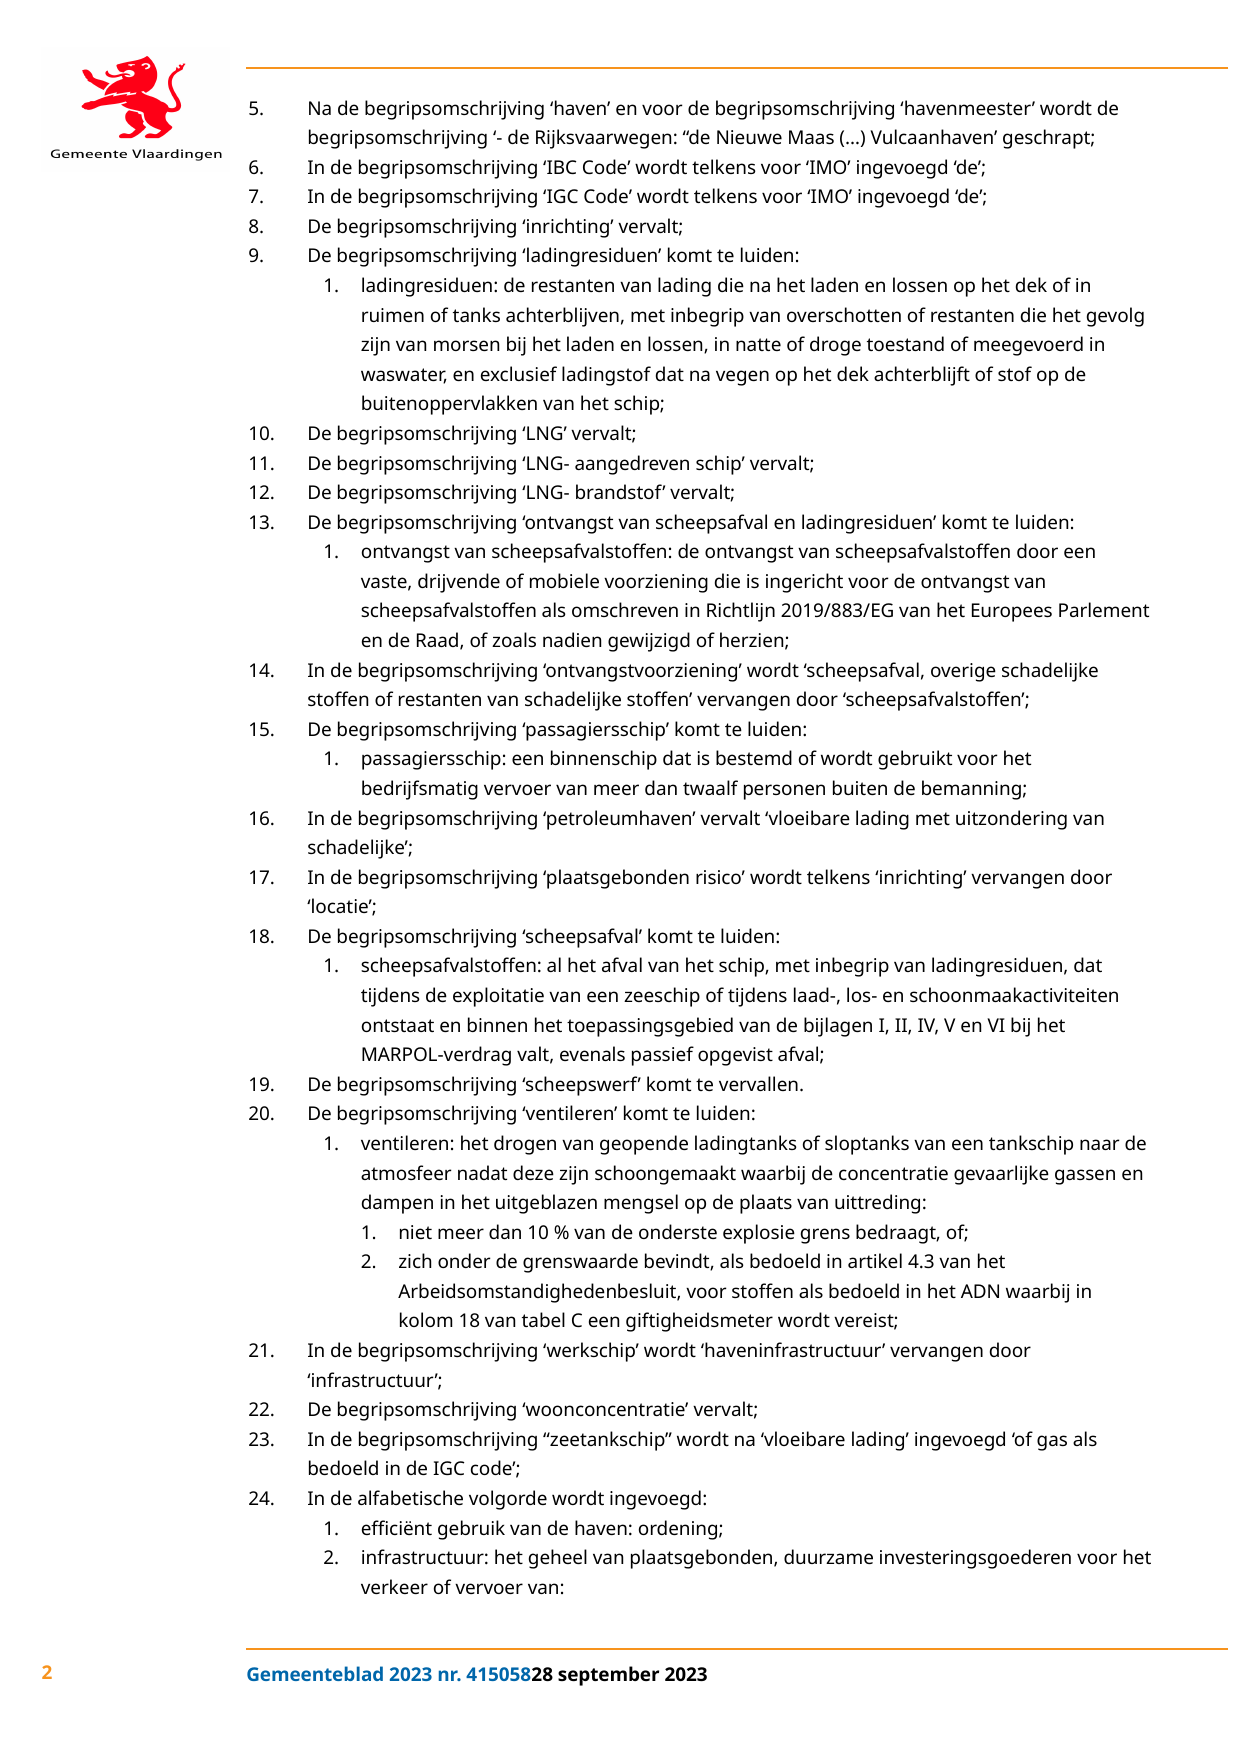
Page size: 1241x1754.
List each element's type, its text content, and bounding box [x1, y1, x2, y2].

list In de begripsomschrijving ‘plaatsgebonden risico’ wordt telkens ‘inrichting’ vervangen door ‘locatie’; [248, 864, 1152, 919]
list De begripsomschrijving ‘LNG- aangedreven schip’ vervalt; [248, 450, 1152, 476]
list De begripsomschrijving ‘scheepswerf’ komt te vervallen. [248, 1071, 1152, 1097]
list niet meer dan 10 % van de onderste explosie grens bedraagt, of; [361, 1219, 1152, 1245]
list De begripsomschrijving ‘ladingresiduen’ komt te luiden: [248, 243, 1152, 268]
list scheepsafvalstoffen: al het afval van het schip, met inbegrip van ladingresiduen, dat tijdens de exploitatie van een zeeschip of tijdens laad-, los- en schoonmaakactiviteiten ontstaat en binnen het toepassingsgebied van de bijlagen I, II, IV, V en VI bij het MARPOL-verdrag valt, evenals passief opgevist afval; [323, 953, 1152, 1067]
list In de begripsomschrijving ‘IGC Code’ wordt telkens voor ‘IMO’ ingevoegd ‘de’; [248, 183, 1152, 209]
list In de begripsomschrijving ‘werkschip’ wordt ‘haveninfrastructuur’ vervangen door ‘infrastructuur’; [248, 1337, 1152, 1393]
list In de begripsomschrijving ‘ontvangstvoorziening’ wordt ‘scheepsafval, overige schadelijke stoffen of restanten van schadelijke stoffen’ vervangen door ‘scheepsafvalstoffen’; [248, 657, 1152, 712]
list zich onder de grenswaarde bevindt, als bedoeld in artikel 4.3 van het Arbeidsomstandighedenbesluit, voor stoffen als bedoeld in het ADN waarbij in kolom 18 van tabel C een giftigheidsmeter wordt vereist; [361, 1248, 1152, 1333]
list In de begripsomschrijving “zeetankschip” wordt na ‘vloeibare lading’ ingevoegd ‘of gas als bedoeld in de IGC code’; [248, 1426, 1152, 1481]
list De begripsomschrijving ‘passagiersschip’ komt te luiden: [248, 716, 1152, 742]
list De begripsomschrijving ‘woonconcentratie’ vervalt; [248, 1396, 1152, 1422]
list De begripsomschrijving ‘scheepsafval’ komt te luiden: [248, 923, 1152, 949]
picture [41, 47, 231, 172]
list In de begripsomschrijving ‘petroleumhaven’ vervalt ‘vloeibare lading met uitzondering van schadelijke’; [248, 805, 1152, 860]
list ontvangst van scheepsafvalstoffen: de ontvangst van scheepsafvalstoffen door een vaste, drijvende of mobiele voorziening die is ingericht voor de ontvangst van scheepsafvalstoffen als omschreven in Richtlijn 2019/883/EG van het Europees Parlement en de Raad, of zoals nadien gewijzigd of herzien; [323, 538, 1152, 653]
list passagiersschip: een binnenschip dat is bestemd of wordt gebruikt voor het bedrijfsmatig vervoer van meer dan twaalf personen buiten de bemanning; [323, 746, 1152, 801]
list infrastructuur: het geheel van plaatsgebonden, duurzame investeringsgoederen voor het verkeer of vervoer van: [323, 1544, 1152, 1600]
list ladingresiduen: de restanten van lading die na het laden en lossen op het dek of in ruimen of tanks achterblijven, met inbegrip van overschotten of restanten die het gevolg zijn van morsen bij het laden en lossen, in natte of droge toestand of meegevoerd in waswater, en exclusief ladingstof dat na vegen op het dek achterblijft of stof op de buitenoppervlakken van het schip; [323, 272, 1152, 416]
list In de begripsomschrijving ‘IBC Code’ wordt telkens voor ‘IMO’ ingevoegd ‘de’; [248, 154, 1152, 180]
list De begripsomschrijving ‘LNG’ vervalt; [248, 420, 1152, 446]
list De begripsomschrijving ‘LNG- brandstof’ vervalt; [248, 479, 1152, 505]
list De begripsomschrijving ‘inrichting’ vervalt; [248, 213, 1152, 239]
list ventileren: het drogen van geopende ladingtanks of sloptanks van een tankschip naar de atmosfeer nadat deze zijn schoongemaakt waarbij de concentratie gevaarlijke gassen en dampen in het uitgeblazen mengsel op de plaats van uittreding: [323, 1130, 1152, 1215]
list In de alfabetische volgorde wordt ingevoegd: [248, 1485, 1152, 1511]
list Na de begripsomschrijving ‘haven’ en voor de begripsomschrijving ‘havenmeester’ wordt de begripsomschrijving ‘- de Rijksvaarwegen: “de Nieuwe Maas (…) Vulcaanhaven’ geschrapt; [248, 95, 1152, 150]
list De begripsomschrijving ‘ventileren’ komt te luiden: [248, 1101, 1152, 1126]
list efficiënt gebruik van de haven: ordening; [323, 1515, 1152, 1541]
list De begripsomschrijving ‘ontvangst van scheepsafval en ladingresiduen’ komt te luiden: [248, 509, 1152, 535]
